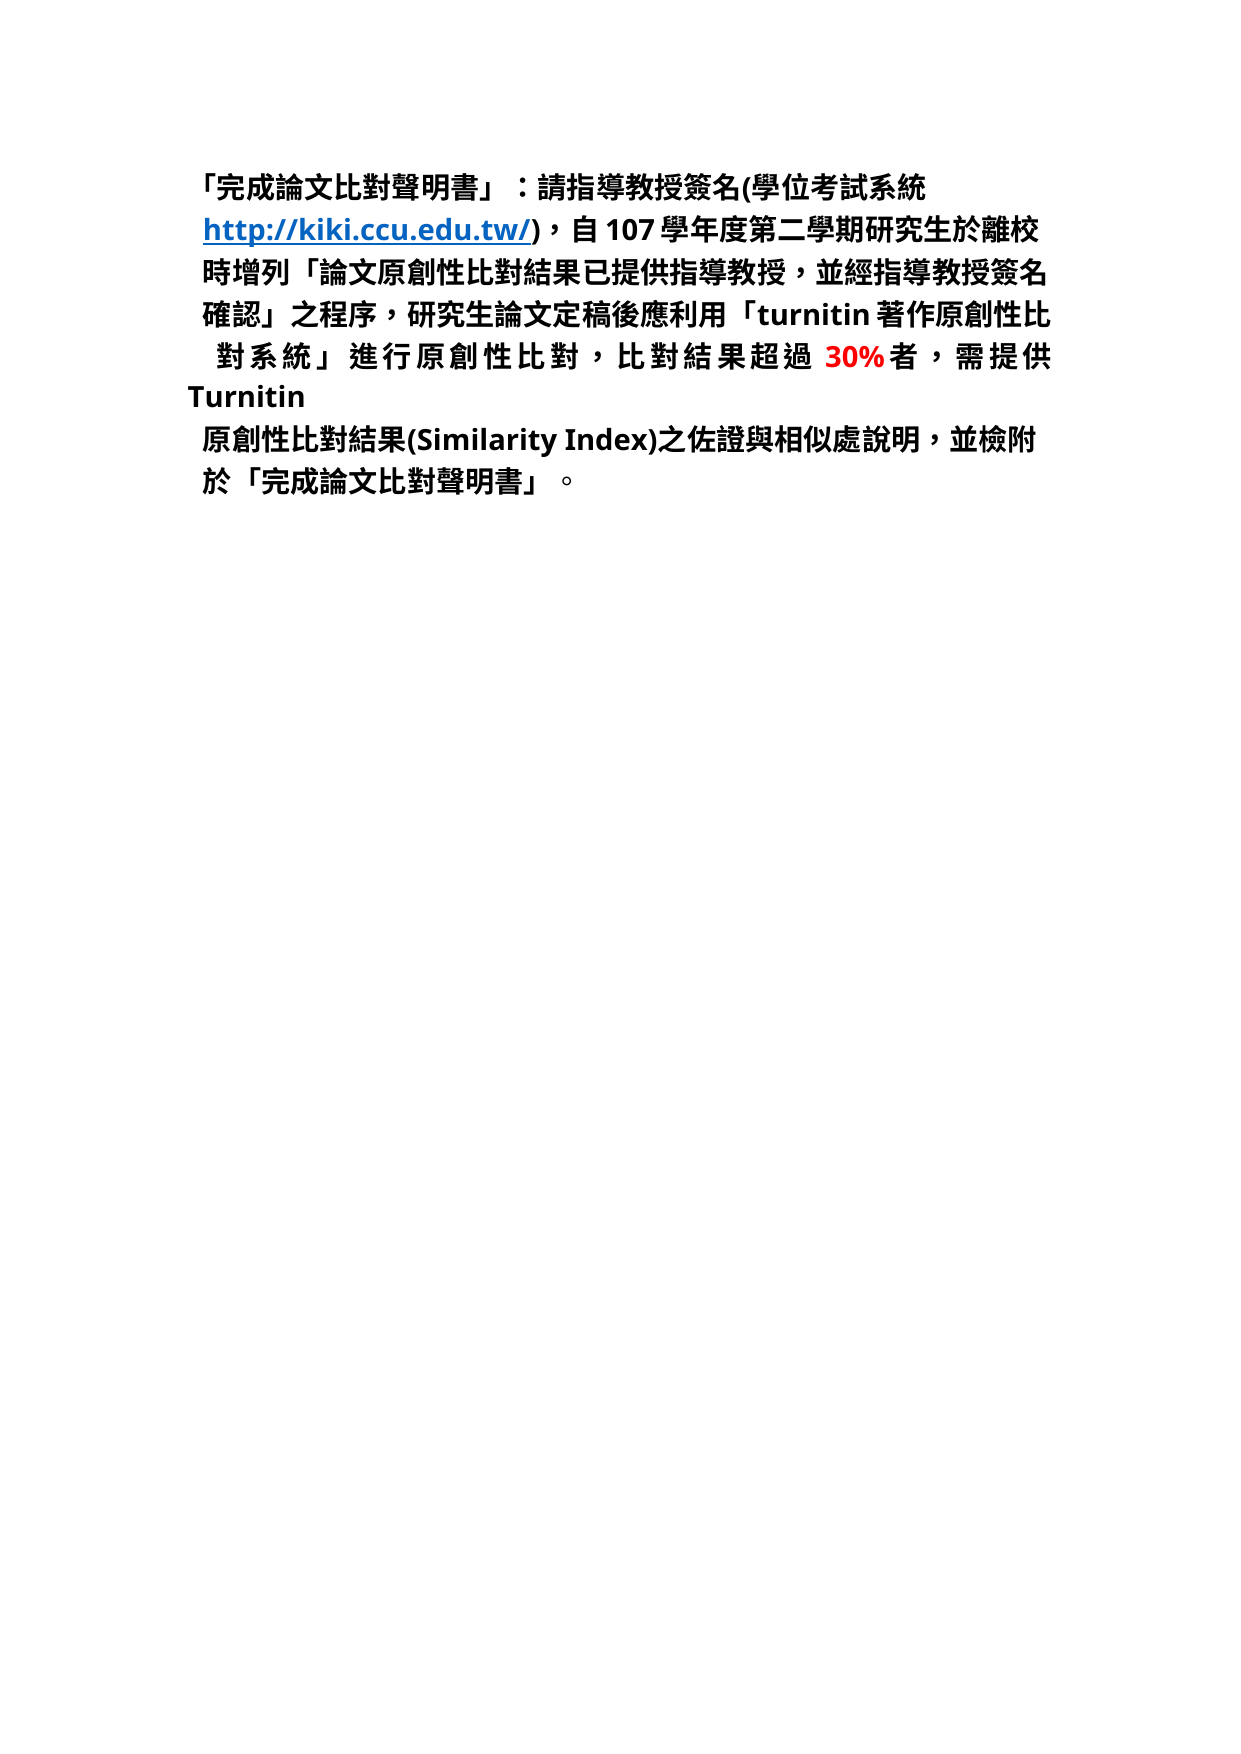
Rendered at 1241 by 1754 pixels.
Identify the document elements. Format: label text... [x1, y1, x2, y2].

text 對系統」進行原創性比對，比對結果超過30%者，需提供Turnitin [187, 334, 1052, 416]
text 於「完成論文比對聲明書」。 [187, 458, 1052, 501]
text http://kiki.ccu.edu.tw/)，自107學年度第二學期研究生於離校 [187, 207, 1052, 249]
text 原創性比對結果(Similarity Index)之佐證與相似處說明，並檢附 [187, 416, 1052, 458]
text 「完成論文比對聲明書」：請指導教授簽名(學位考試系統 [187, 164, 1052, 207]
text 確認」之程序，研究生論文定稿後應利用「turnitin著作原創性比 [187, 292, 1052, 334]
text 時增列「論文原創性比對結果已提供指導教授，並經指導教授簽名 [187, 249, 1052, 292]
